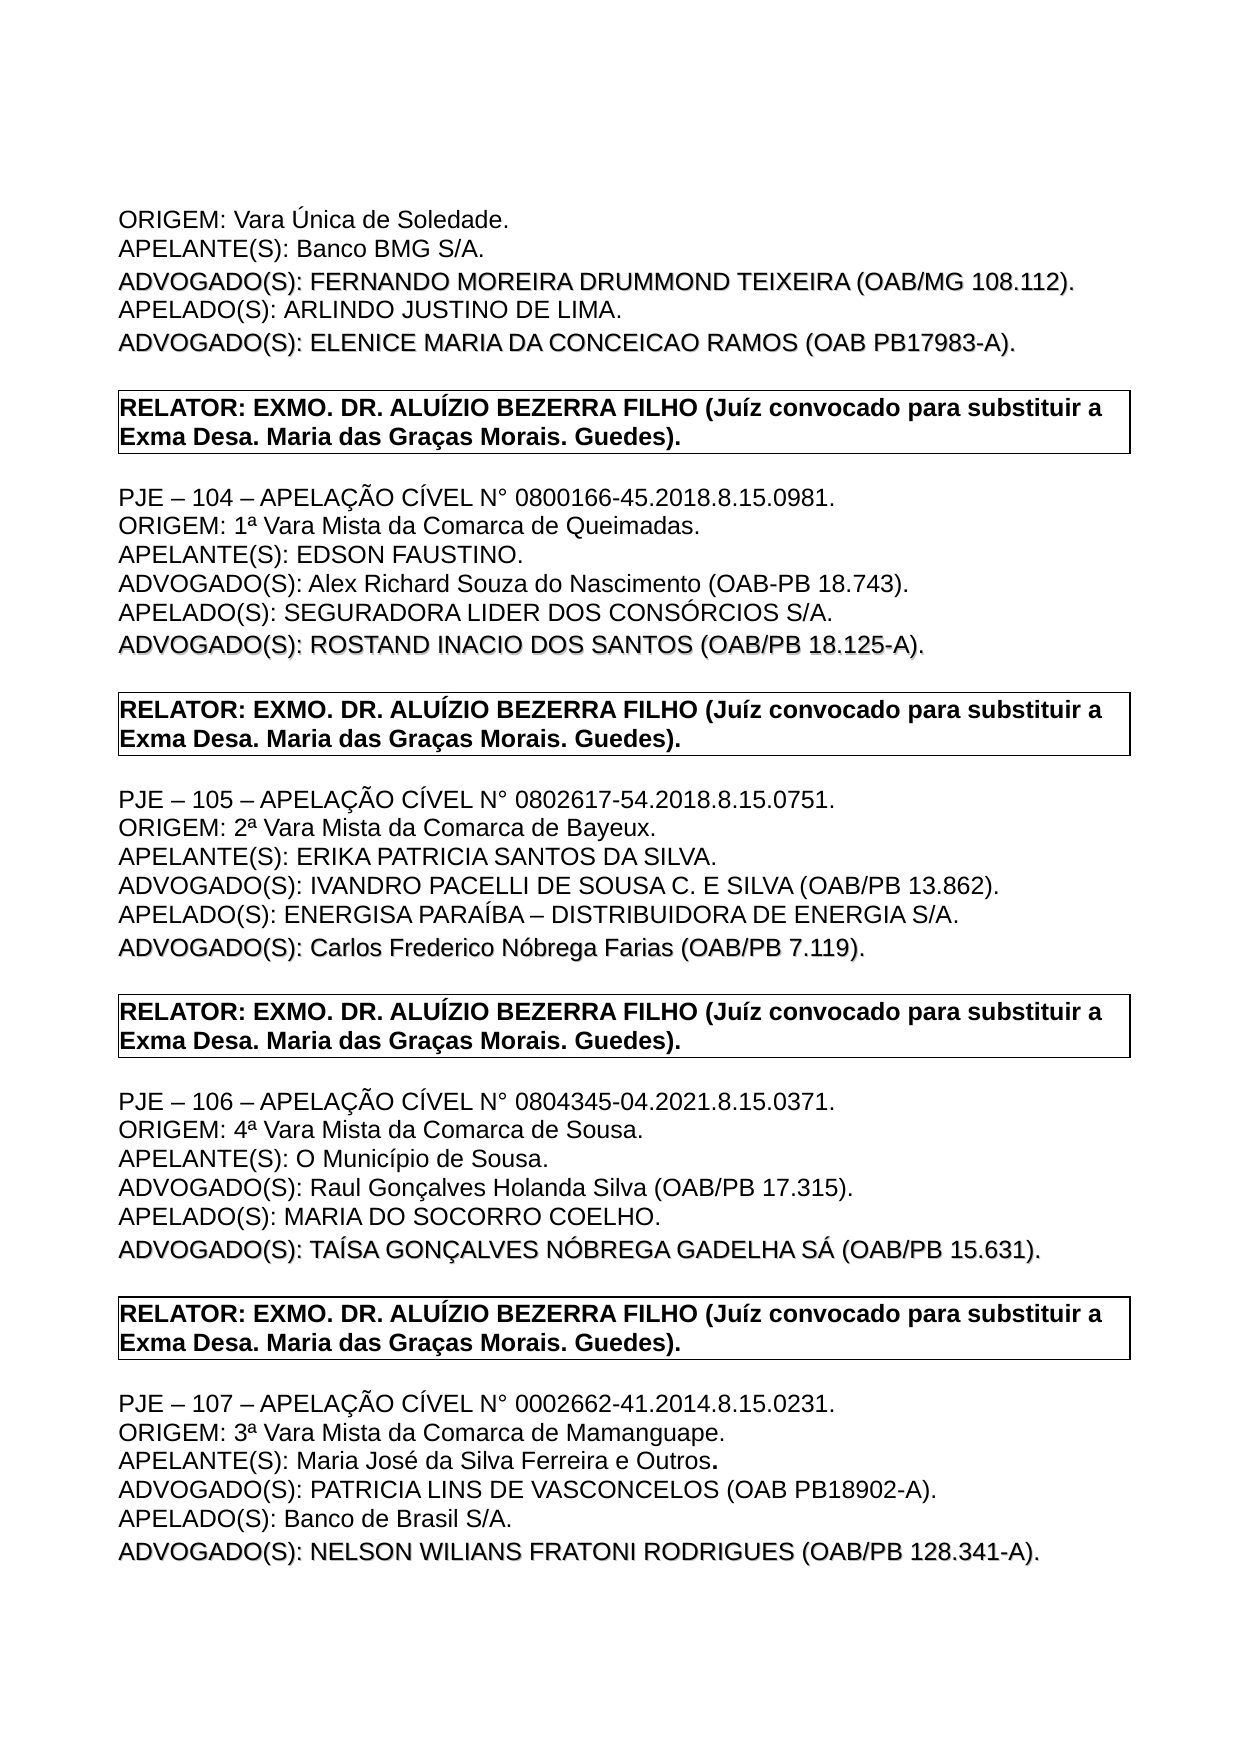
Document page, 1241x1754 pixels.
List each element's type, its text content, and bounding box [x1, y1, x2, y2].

text ADVOGADO(S): FERNANDO MOREIRA DRUMMOND TEIXEIRA (OAB/MG 108.112). [118, 267, 1131, 296]
text ADVOGADO(S): TAÍSA GONÇALVES NÓBREGA GADELHA SÁ (OAB/PB 15.631). [118, 1235, 1131, 1263]
text ADVOGADO(S): PATRICIA LINS DE VASCONCELOS (OAB PB18902-A). [118, 1475, 1122, 1504]
text APELANTE(S): O Município de Sousa. [118, 1144, 1122, 1173]
text ADVOGADO(S): Carlos Frederico Nóbrega Farias (OAB/PB 7.119). [118, 933, 1131, 961]
text APELADO(S): MARIA DO SOCORRO COELHO. [118, 1202, 1122, 1231]
text ADVOGADO(S): ELENICE MARIA DA CONCEICAO RAMOS (OAB PB17983-A). [118, 328, 1131, 357]
text ADVOGADO(S): Raul Gonçalves Holanda Silva (OAB/PB 17.315). [118, 1173, 1122, 1202]
text ORIGEM: 3ª Vara Mista da Comarca de Mamanguape. [118, 1418, 1122, 1446]
text ORIGEM: 4ª Vara Mista da Comarca de Sousa. [118, 1116, 1122, 1144]
text APELANTE(S): Maria José da Silva Ferreira e Outros. [118, 1446, 1122, 1475]
text RELATOR: EXMO. DR. ALUÍZIO BEZERRA FILHO (Juíz convocado para substituir a Exma Desa. Maria das Graças Morais. Guedes). [119, 995, 1129, 1057]
text PJE – 107 – APELAÇÃO CÍVEL N° 0002662-41.2014.8.15.0231. [118, 1389, 1122, 1418]
text RELATOR: EXMO. DR. ALUÍZIO BEZERRA FILHO (Juíz convocado para substituir a Exma Desa. Maria das Graças Morais. Guedes). [119, 693, 1129, 755]
text PJE – 104 – APELAÇÃO CÍVEL N° 0800166-45.2018.8.15.0981. [118, 483, 1122, 511]
text APELADO(S): ARLINDO JUSTINO DE LIMA. [118, 296, 1122, 324]
text APELADO(S): SEGURADORA LIDER DOS CONSÓRCIOS S/A. [118, 598, 1122, 626]
text APELANTE(S): Banco BMG S/A. [118, 234, 1122, 263]
text APELADO(S): Banco de Brasil S/A. [118, 1504, 1122, 1533]
text ORIGEM: 1ª Vara Mista da Comarca de Queimadas. [118, 511, 1122, 540]
text ORIGEM: Vara Única de Soledade. [118, 205, 1122, 234]
text RELATOR: EXMO. DR. ALUÍZIO BEZERRA FILHO (Juíz convocado para substituir a Exma Desa. Maria das Graças Morais. Guedes). [119, 1298, 1129, 1359]
text APELANTE(S): EDSON FAUSTINO. [118, 540, 1122, 569]
text ADVOGADO(S): IVANDRO PACELLI DE SOUSA C. E SILVA (OAB/PB 13.862). [118, 871, 1122, 900]
text APELANTE(S): ERIKA PATRICIA SANTOS DA SILVA. [118, 842, 1122, 871]
text RELATOR: EXMO. DR. ALUÍZIO BEZERRA FILHO (Juíz convocado para substituir a Exma Desa. Maria das Graças Morais. Guedes). [119, 391, 1129, 453]
text ORIGEM: 2ª Vara Mista da Comarca de Bayeux. [118, 813, 1122, 842]
text ADVOGADO(S): Alex Richard Souza do Nascimento (OAB-PB 18.743). [118, 569, 1122, 598]
text PJE – 106 – APELAÇÃO CÍVEL N° 0804345-04.2021.8.15.0371. [118, 1087, 1122, 1116]
text PJE – 105 – APELAÇÃO CÍVEL N° 0802617-54.2018.8.15.0751. [118, 785, 1122, 813]
text ADVOGADO(S): ROSTAND INACIO DOS SANTOS (OAB/PB 18.125-A). [118, 631, 1131, 659]
text ADVOGADO(S): NELSON WILIANS FRATONI RODRIGUES (OAB/PB 128.341-A). [118, 1537, 1131, 1566]
text APELADO(S): ENERGISA PARAÍBA – DISTRIBUIDORA DE ENERGIA S/A. [118, 900, 1122, 928]
